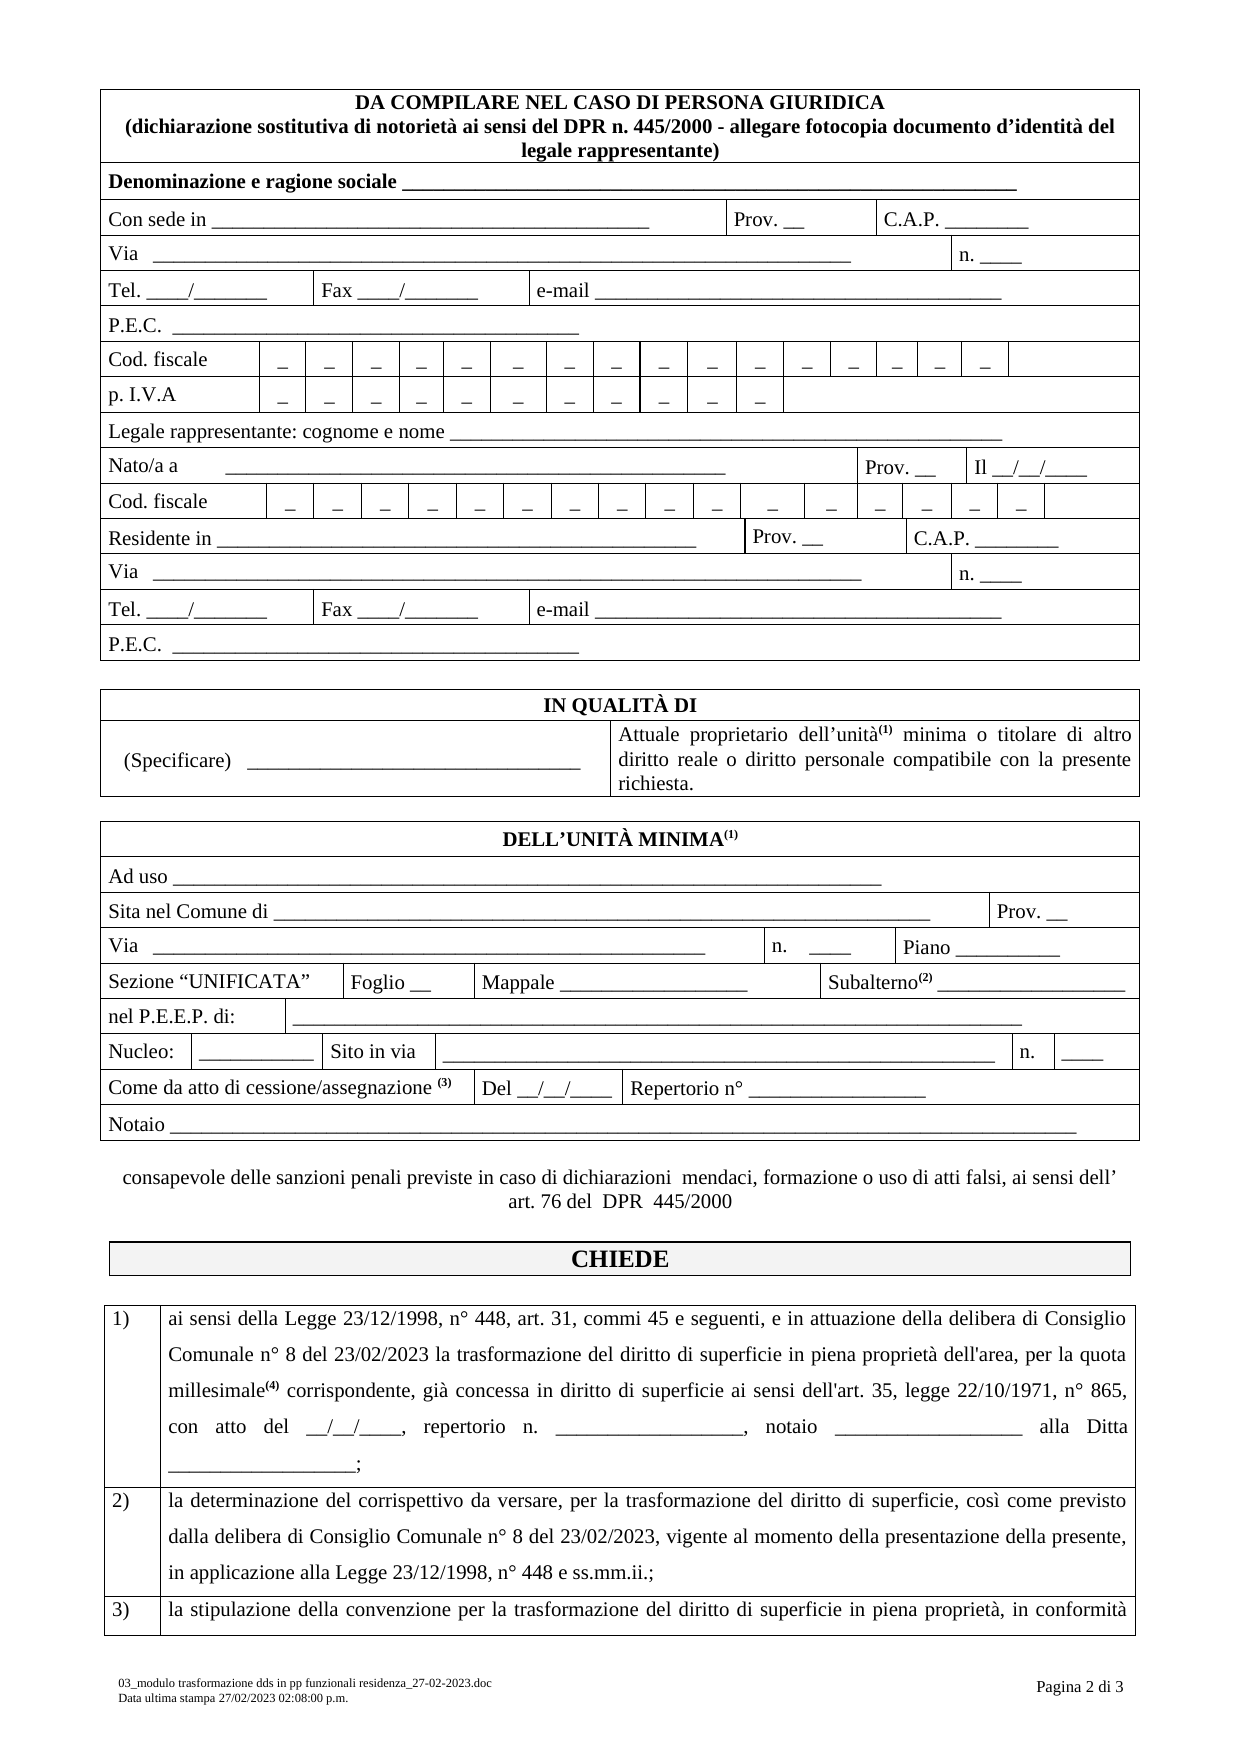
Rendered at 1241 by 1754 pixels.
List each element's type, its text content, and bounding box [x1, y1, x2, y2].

table_cell Cod. fiscale [101, 342, 218, 376]
table_cell e-mail _______________________________________ [530, 590, 1139, 624]
table_cell _ [409, 484, 456, 518]
table_cell _ [688, 377, 736, 412]
table_cell _ [491, 377, 546, 412]
table_header IN QUALITÀ DI [101, 690, 1139, 720]
table_cell _ [400, 377, 443, 412]
table_cell Subalterno(2) __________________ [821, 964, 1139, 998]
table_cell Legale rappresentante: cognome e nome _____________________________________________________ [101, 413, 1139, 447]
table_cell _ [400, 342, 443, 376]
table_header 1) [105, 1306, 160, 1487]
table_cell _ [547, 377, 593, 412]
table_cell _ [594, 342, 639, 376]
table_cell _ [962, 342, 1008, 376]
table_cell n. ____ [952, 554, 1139, 589]
table_cell Piano __________ [896, 928, 1139, 962]
table_cell [218, 484, 266, 518]
table_cell n. [1013, 1034, 1054, 1069]
table_cell n. [765, 928, 802, 962]
table_cell _ [831, 342, 876, 376]
table_cell _ [491, 342, 546, 376]
table_cell ____ [1055, 1034, 1139, 1069]
table_cell Cod. fiscale [101, 484, 218, 518]
table_cell la determinazione del corrispettivo da versare, per la trasformazione del diritto di superficie, così come previsto dalla delibera di Consiglio Comunale n° 8 del 23/02/2023, vigente al momento della presentazione della presente, in applicazione alla Legge 23/12/1998, n° 448 e ss.mm.ii.; [161, 1488, 1135, 1596]
table_cell _ [784, 342, 830, 376]
table_cell _ [457, 484, 503, 518]
table_cell ______________________________________________________________________ [286, 999, 1139, 1033]
table_cell _ [694, 484, 740, 518]
table_header DA COMPILARE NEL CASO DI PERSONA GIURIDICA (dichiarazione sostitutiva di notorietà ai sensi del DPR n. 445/2000 - allegare fotocopia documento d’identità del legale rappresentante) [101, 90, 1139, 162]
table_cell _ [353, 342, 399, 376]
table_cell Via [101, 554, 146, 589]
table_cell Mappale __________________ [475, 964, 820, 998]
table_cell la stipulazione della convenzione per la trasformazione del diritto di superficie in piena proprietà, in conformità [161, 1597, 1135, 1635]
table_cell (Specificare) ________________________________ [101, 721, 610, 796]
table_cell Prov. __ [858, 448, 966, 482]
table_cell C.A.P. ________ [877, 200, 1139, 234]
table_cell _ [444, 377, 490, 412]
table_cell Sita nel Comune di _______________________________________________________________ [101, 893, 989, 927]
table_cell Del __/__/____ [475, 1070, 622, 1104]
table_cell _ [998, 484, 1044, 518]
table_cell _ [444, 342, 490, 376]
table_cell Nucleo: [101, 1034, 191, 1069]
table_cell _ [552, 484, 598, 518]
table_cell _ [594, 377, 639, 412]
table_header ai sensi della Legge 23/12/1998, n° 448, art. 31, commi 45 e seguenti, e in attuazione della delibera di Consiglio Comunale n° 8 del 23/02/2023 la trasformazione del diritto di superficie in piena proprietà dell'area, per la quota millesimale(4) corrispondente, già concessa in diritto di superficie ai sensi dell'art. 35, legge 22/10/1971, n° 865, con atto del __/__/____, repertorio n. __________________, notaio __________________ alla Ditta __________________; [161, 1306, 1135, 1487]
table_cell _____________________________________________________ [146, 928, 764, 962]
table_cell ____________________________________________________________________ [146, 554, 951, 589]
table_cell P.E.C. _______________________________________ [101, 625, 1139, 659]
table_cell _ [918, 342, 961, 376]
table_cell [1009, 342, 1139, 376]
table_cell _ [805, 484, 857, 518]
table_cell Residente in ______________________________________________ [101, 519, 744, 553]
table_cell Via [101, 236, 146, 270]
table_cell _ [362, 484, 408, 518]
table_cell ________________________________________________ [218, 448, 857, 482]
table_cell [218, 377, 259, 412]
table_cell Come da atto di cessione/assegnazione (3) [101, 1070, 474, 1104]
table_header DELL’UNITÀ MINIMA(1) [101, 822, 1139, 856]
table_cell Prov. __ [746, 519, 906, 553]
subtitle consapevole delle sanzioni penali previste in caso di dichiarazioni mendaci, formazione o uso di atti falsi, ai sensi dell’ art. 76 del DPR 445/2000 [118, 1164, 1122, 1213]
table_cell _ [504, 484, 551, 518]
table_cell Sezione “UNIFICATA” [101, 964, 343, 998]
table_cell _ [952, 484, 997, 518]
table_cell ___________________________________________________________________ [146, 236, 951, 270]
table_cell _____________________________________________________ [436, 1034, 1012, 1069]
table_cell p. I.V.A [101, 377, 218, 412]
table_cell e-mail _______________________________________ [530, 271, 1139, 305]
table_cell Foglio __ [344, 964, 474, 998]
table_cell [1045, 484, 1139, 518]
table_cell Denominazione e ragione sociale ___________________________________________________________ [101, 163, 1139, 199]
table_cell _ [306, 342, 352, 376]
table_cell nel P.E.E.P. di: [101, 999, 285, 1033]
table_cell Attuale proprietario dell’unità(1) minima o titolare di altro diritto reale o diritto personale compatibile con la presente richiesta. [611, 721, 1139, 796]
table_cell Tel. ____/_______ [101, 590, 313, 624]
table_cell _ [599, 484, 645, 518]
table_cell _ [267, 484, 313, 518]
table_cell Sito in via [323, 1034, 435, 1069]
table_cell _ [688, 342, 736, 376]
table_cell C.A.P. ________ [907, 519, 1139, 553]
table_cell Tel. ____/_______ [101, 271, 313, 305]
table_cell Repertorio n° _________________ [623, 1070, 1139, 1104]
table_cell [784, 377, 1139, 412]
table_cell Il __/__/____ [967, 448, 1139, 482]
table_cell _ [741, 484, 804, 518]
table_cell Con sede in __________________________________________ [101, 200, 726, 234]
table_cell ____ [802, 928, 895, 962]
table_cell _ [646, 484, 693, 518]
table_cell _ [260, 342, 305, 376]
table_cell 3) [105, 1597, 160, 1635]
table_cell _ [737, 342, 783, 376]
table_cell _ [903, 484, 951, 518]
text CHIEDE [110, 1243, 1130, 1275]
table_cell _ [260, 377, 305, 412]
table_cell _ [858, 484, 902, 518]
table_cell n. ____ [952, 236, 1139, 270]
table_cell Fax ____/_______ [314, 590, 529, 624]
table_cell P.E.C. _______________________________________ [101, 306, 1139, 341]
table_cell _ [353, 377, 399, 412]
table_cell _ [737, 377, 783, 412]
table_cell Prov. __ [727, 200, 876, 234]
table_cell Via [101, 928, 146, 962]
table_cell 2) [105, 1488, 160, 1596]
table_cell _ [641, 377, 687, 412]
table_cell Fax ____/_______ [314, 271, 529, 305]
table_cell _ [306, 377, 352, 412]
table_cell _ [877, 342, 917, 376]
table_cell [218, 342, 259, 376]
table_cell ___________ [192, 1034, 322, 1069]
table_cell Nato/a a [101, 448, 218, 482]
table_cell Prov. __ [990, 893, 1139, 927]
table_cell Ad uso ____________________________________________________________________ [101, 857, 1139, 892]
table_cell _ [314, 484, 361, 518]
table_cell _ [641, 342, 687, 376]
table_cell _ [547, 342, 593, 376]
table_cell Notaio _______________________________________________________________________________________ [101, 1105, 1139, 1139]
